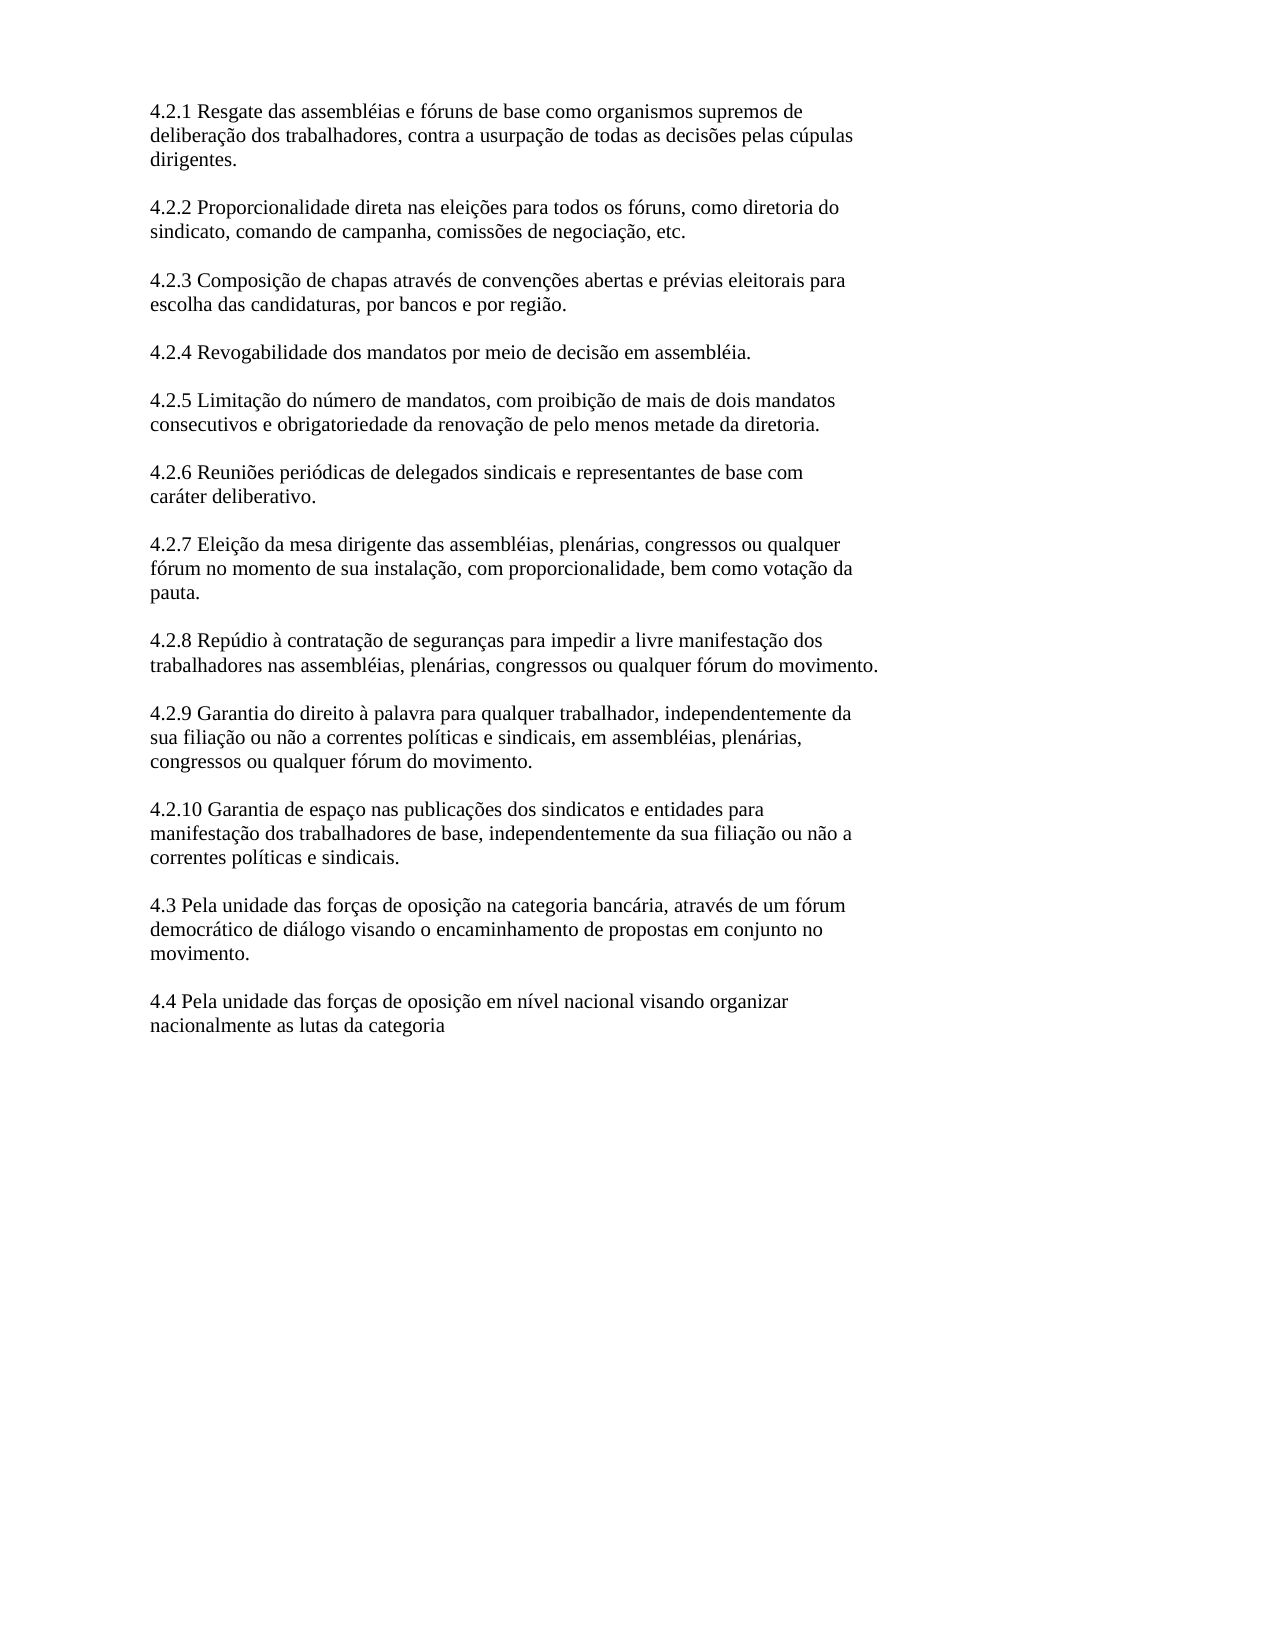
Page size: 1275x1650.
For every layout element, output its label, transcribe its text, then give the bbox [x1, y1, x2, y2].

text consecutivos e obrigatoriedade da renovação de pelo menos metade da diretoria. [150, 412, 1125, 436]
text 4.2.2 Proporcionalidade direta nas eleições para todos os fóruns, como diretoria do [150, 195, 1125, 219]
text 4.2.5 Limitação do número de mandatos, com proibição de mais de dois mandatos [150, 388, 1125, 412]
text 4.2.10 Garantia de espaço nas publicações dos sindicatos e entidades para [150, 797, 1125, 821]
text 4.2.7 Eleição da mesa dirigente das assembléias, plenárias, congressos ou qualquer [150, 532, 1125, 556]
text 4.3 Pela unidade das forças de oposição na categoria bancária, através de um fórum [150, 893, 1125, 917]
text 4.2.1 Resgate das assembléias e fóruns de base como organismos supremos de [150, 99, 1125, 123]
text democrático de diálogo visando o encaminhamento de propostas em conjunto no [150, 917, 1125, 941]
text dirigentes. [150, 147, 1125, 171]
text escolha das candidaturas, por bancos e por região. [150, 292, 1125, 316]
text deliberação dos trabalhadores, contra a usurpação de todas as decisões pelas cúpulas [150, 123, 1125, 147]
text sua filiação ou não a correntes políticas e sindicais, em assembléias, plenárias, [150, 725, 1125, 749]
text nacionalmente as lutas da categoria [150, 1013, 1125, 1037]
text pauta. [150, 580, 1125, 604]
text manifestação dos trabalhadores de base, independentemente da sua filiação ou não a [150, 821, 1125, 845]
text movimento. [150, 941, 1125, 965]
text 4.2.8 Repúdio à contratação de seguranças para impedir a livre manifestação dos [150, 628, 1125, 652]
text 4.2.6 Reuniões periódicas de delegados sindicais e representantes de base com [150, 460, 1125, 484]
text 4.2.9 Garantia do direito à palavra para qualquer trabalhador, independentemente da [150, 701, 1125, 725]
text correntes políticas e sindicais. [150, 845, 1125, 869]
text 4.4 Pela unidade das forças de oposição em nível nacional visando organizar [150, 989, 1125, 1013]
text sindicato, comando de campanha, comissões de negociação, etc. [150, 219, 1125, 243]
text trabalhadores nas assembléias, plenárias, congressos ou qualquer fórum do movimento. [150, 652, 1125, 677]
text 4.2.4 Revogabilidade dos mandatos por meio de decisão em assembléia. [150, 340, 1125, 364]
text 4.2.3 Composição de chapas através de convenções abertas e prévias eleitorais para [150, 267, 1125, 292]
text fórum no momento de sua instalação, com proporcionalidade, bem como votação da [150, 556, 1125, 580]
text congressos ou qualquer fórum do movimento. [150, 749, 1125, 773]
text caráter deliberativo. [150, 484, 1125, 508]
